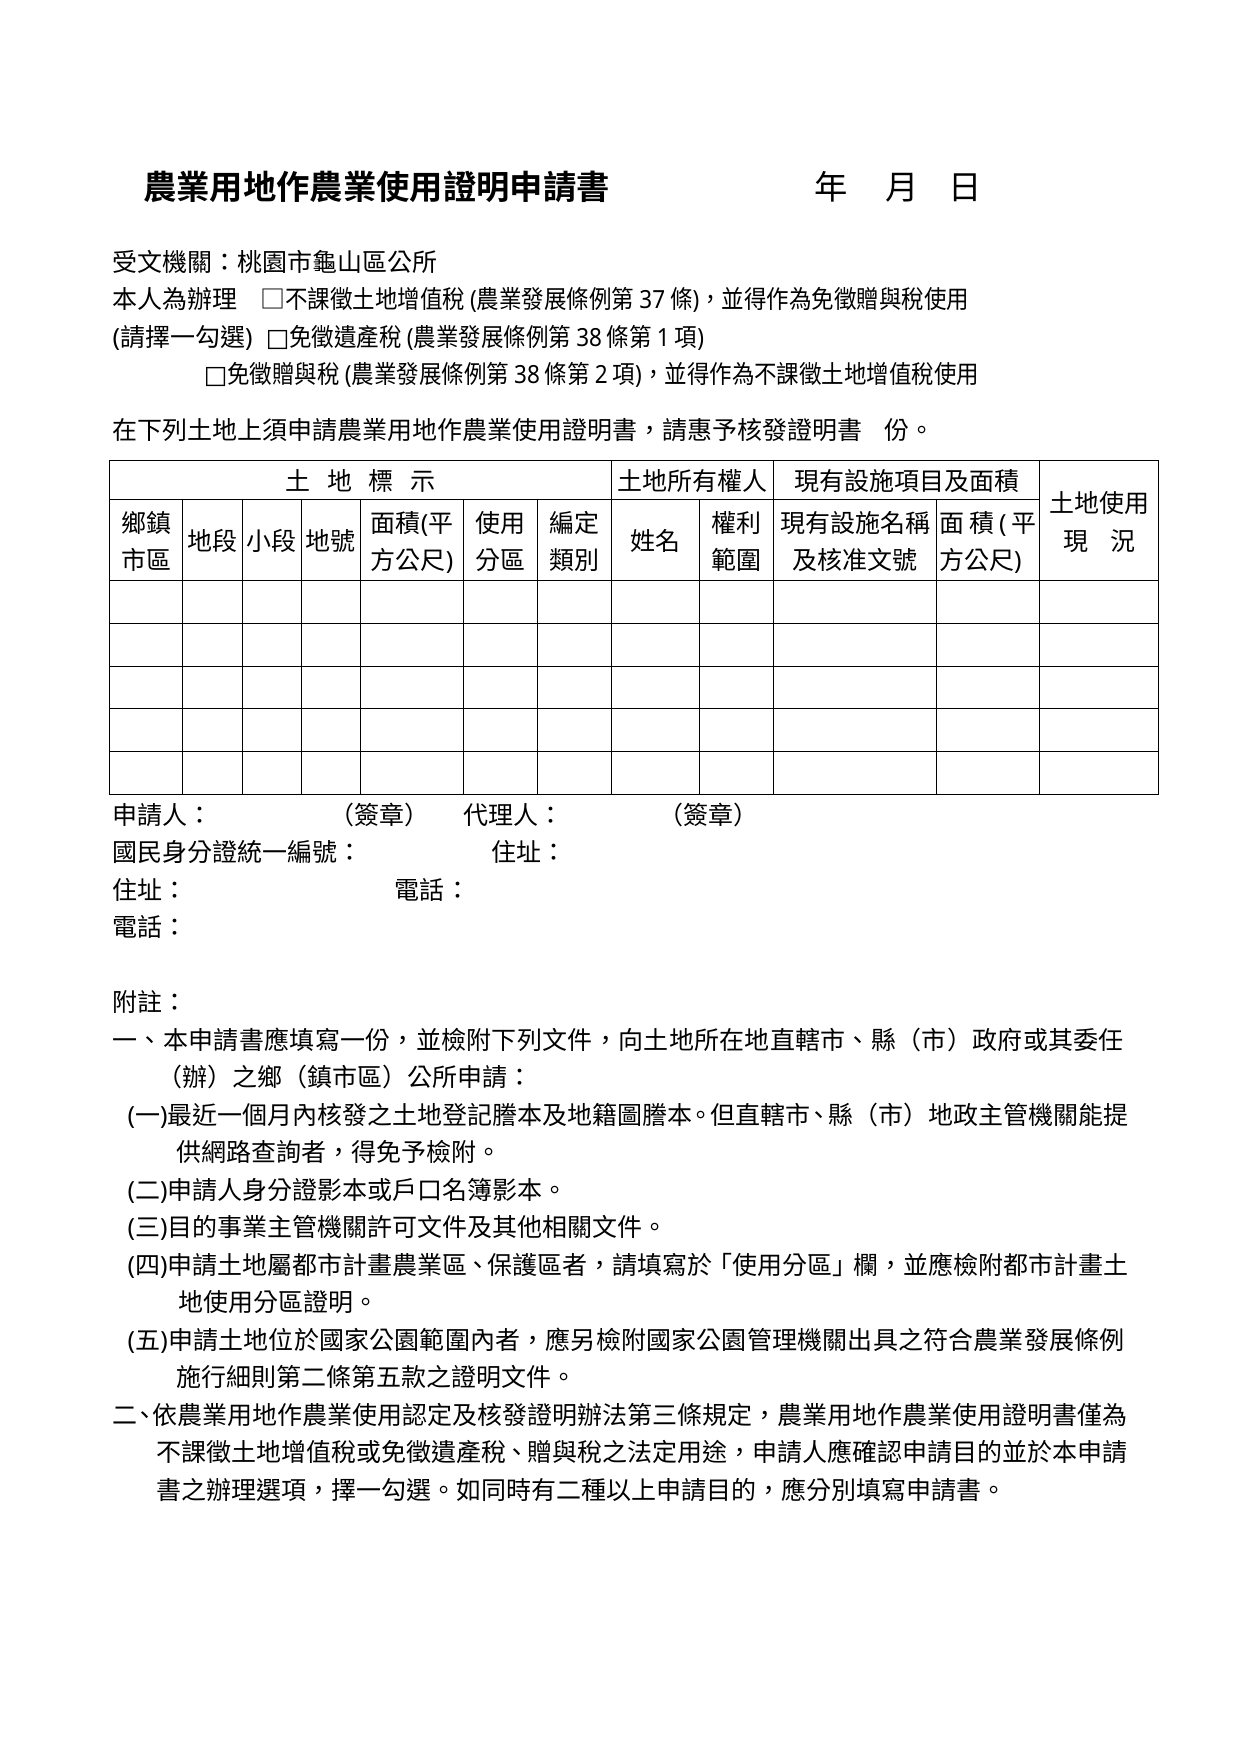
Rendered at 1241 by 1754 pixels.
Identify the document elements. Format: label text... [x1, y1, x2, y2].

table_cell [183, 581, 242, 623]
text 受文機關：桃園市龜山區公所 [112, 241, 1128, 279]
table_header 土地所有權人 [612, 461, 773, 499]
text 在下列土地上須申請農業用地作農業使用證明書，請惠予核發證明書 份。 [112, 410, 1128, 448]
table_cell [700, 624, 773, 666]
table_cell [700, 581, 773, 623]
text 二、依農業用地作農業使用認定及核發證明辦法第三條規定，農業用地作農業使用證明書僅為不課徵土地增值稅或免徵遺產稅、贈與稅之法定用途，申請人應確認申請目的並於本申請書之辦理選項，擇一勾選。如同時有二種以上申請目的，應分別填寫申請書。 [112, 1395, 1128, 1507]
table_cell [302, 667, 360, 708]
table_cell [183, 667, 242, 708]
table_cell [700, 709, 773, 751]
table_cell [538, 709, 611, 751]
table_cell [243, 581, 301, 623]
table_cell [700, 667, 773, 708]
table_cell 地段 [183, 500, 242, 580]
table_cell [612, 709, 699, 751]
table_cell [774, 667, 936, 708]
table_cell [361, 709, 463, 751]
table_cell [538, 752, 611, 794]
table_cell [243, 752, 301, 794]
table_cell [774, 709, 936, 751]
table_cell 地號 [302, 500, 360, 580]
table_cell [612, 752, 699, 794]
table_cell [464, 752, 537, 794]
table_header 土地使用 現 況 [1040, 461, 1158, 580]
table_cell [538, 624, 611, 666]
table_cell [302, 624, 360, 666]
table_cell [700, 752, 773, 794]
text (請擇一勾選) □免徵遺產稅 (農業發展條例第38條第1項) [112, 316, 1128, 354]
table_cell 編定 類別 [538, 500, 611, 580]
table_cell [937, 581, 1039, 623]
table_cell [1040, 624, 1158, 666]
table_cell [110, 667, 182, 708]
table_cell [774, 581, 936, 623]
text 國民身分證統一編號： 住址： [112, 832, 1128, 870]
table_cell 現有設施名稱及核准文號 [774, 500, 936, 580]
table_cell [538, 581, 611, 623]
table_cell [1040, 667, 1158, 708]
table_cell [1040, 709, 1158, 751]
table_cell [183, 624, 242, 666]
table_cell [937, 709, 1039, 751]
text 申請人： （簽章） 代理人： （簽章） [112, 795, 1175, 832]
table_cell [464, 624, 537, 666]
text □免徵贈與稅 (農業發展條例第38條第2項)，並得作為不課徵土地增值稅使用 [112, 354, 1128, 391]
table_header 現有設施項目及面積 [774, 461, 1039, 499]
table_cell [361, 624, 463, 666]
text 附註： [112, 982, 1128, 1020]
table_cell [110, 709, 182, 751]
table_cell 小段 [243, 500, 301, 580]
table_cell [1040, 581, 1158, 623]
table_cell 權利 範圍 [700, 500, 773, 580]
table_cell [243, 667, 301, 708]
table_cell [183, 709, 242, 751]
table_cell 使用 分區 [464, 500, 537, 580]
table_cell [243, 709, 301, 751]
table_cell 鄉鎮市區 [110, 500, 182, 580]
table_cell [937, 667, 1039, 708]
table_cell [361, 752, 463, 794]
table_cell 面積(平方公尺) [937, 500, 1039, 580]
table_cell [243, 624, 301, 666]
table_cell [1040, 752, 1158, 794]
table_cell [361, 667, 463, 708]
table_header 土 地 標 示 [110, 461, 611, 499]
table_cell [110, 624, 182, 666]
table_cell [538, 667, 611, 708]
table_cell [183, 752, 242, 794]
text 一、本申請書應填寫一份，並檢附下列文件，向土地所在地直轄市、縣（市）政府或其委任（辦）之鄉（鎮市區）公所申請： [112, 1020, 1128, 1095]
text (四)申請土地屬都市計畫農業區、保護區者，請填寫於「使用分區」欄，並應檢附都市計畫土地使用分區證明。 [127, 1245, 1128, 1320]
table_cell [774, 752, 936, 794]
table_cell [612, 581, 699, 623]
table_cell [937, 624, 1039, 666]
text (五)申請土地位於國家公園範圍內者，應另檢附國家公園管理機關出具之符合農業發展條例施行細則第二條第五款之證明文件。 [127, 1320, 1128, 1395]
text (三)目的事業主管機關許可文件及其他相關文件。 [112, 1207, 1128, 1245]
table_cell [464, 581, 537, 623]
table_cell [302, 752, 360, 794]
table_cell [464, 709, 537, 751]
text 住址： 電話： [112, 870, 1128, 907]
text 電話： [112, 907, 1128, 945]
table_cell 面積(平方公尺) [361, 500, 463, 580]
table_cell [361, 581, 463, 623]
table_cell [612, 667, 699, 708]
table_cell 姓名 [612, 500, 699, 580]
text (二)申請人身分證影本或戶口名簿影本。 [112, 1170, 1128, 1207]
text (一)最近一個月內核發之土地登記謄本及地籍圖謄本。但直轄市、縣（市）地政主管機關能提供網路查詢者，得免予檢附。 [127, 1095, 1128, 1170]
table_cell [302, 581, 360, 623]
table_cell [774, 624, 936, 666]
table_cell [110, 752, 182, 794]
table_cell [612, 624, 699, 666]
table_cell [937, 752, 1039, 794]
table_cell [464, 667, 537, 708]
text 本人為辦理 □不課徵土地增值稅 (農業發展條例第37條)，並得作為免徵贈與稅使用 [112, 279, 1128, 316]
text 農業用地作農業使用證明申請書 年 月 日 [112, 148, 1128, 223]
table_cell [110, 581, 182, 623]
table_cell [302, 709, 360, 751]
